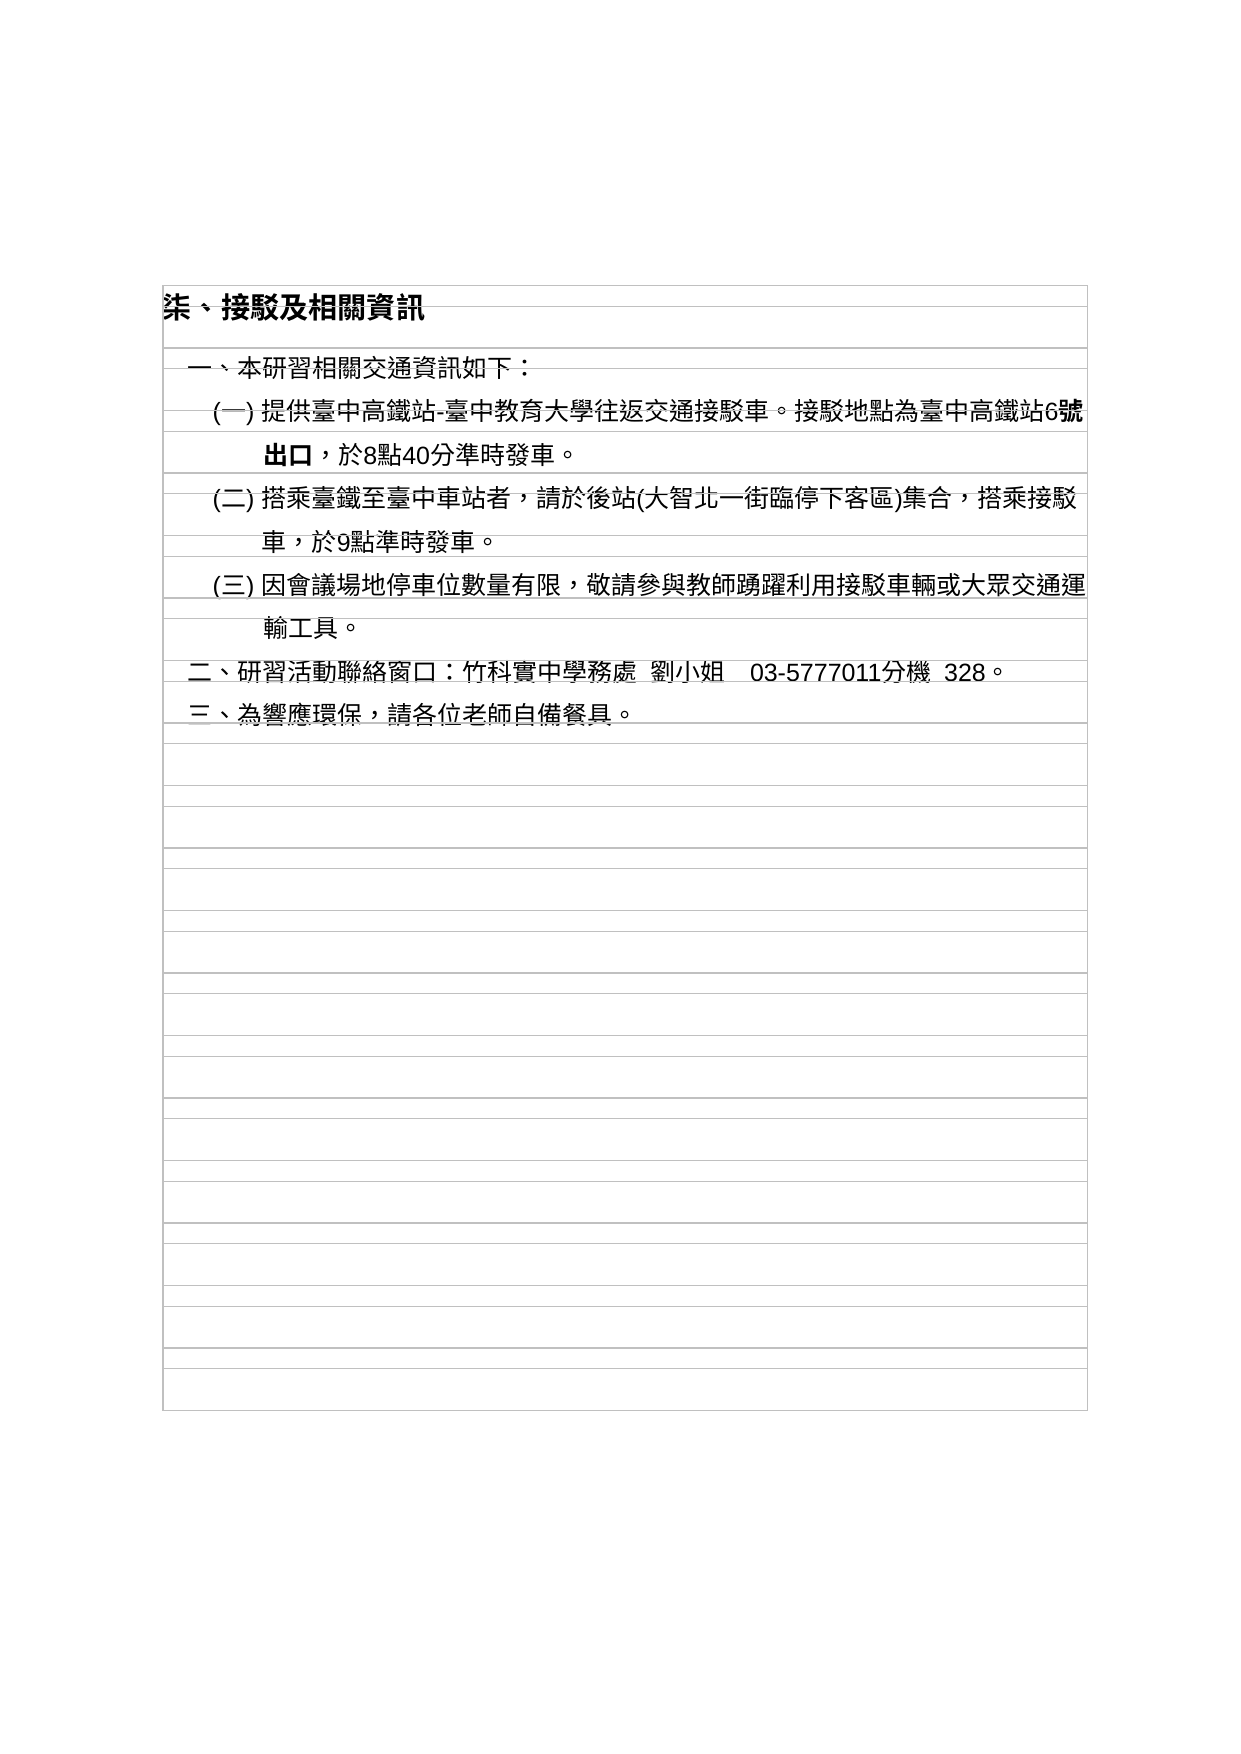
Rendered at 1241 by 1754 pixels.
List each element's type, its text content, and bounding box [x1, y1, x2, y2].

text 二、研習活動聯絡窗口：竹科實中學務處 劉小姐 03-5777011分機 328。 [187, 661, 241, 681]
text 二、研習活動聯絡窗口：竹科實中學務處 劉小姐 03-5777011分機 328。 [508, 661, 548, 681]
text 二、研習活動聯絡窗口：竹科實中學務處 劉小姐 03-5777011分機 328。 [616, 661, 658, 681]
text 二、研習活動聯絡窗口：竹科實中學務處 劉小姐 03-5777011分機 328。 [922, 661, 1087, 681]
text (一) 提供臺中高鐵站-臺中教育大學往返交通接駁車。接駁地點為臺中高鐵站6號 [212, 411, 1087, 428]
text (一) 提供臺中高鐵站-臺中教育大學往返交通接駁車。接駁地點為臺中高鐵站6號 [212, 392, 1087, 410]
text [237, 522, 1087, 535]
text 輸工具。 [237, 619, 1087, 645]
text 三、為響應環保，請各位老師自備餐具。 [187, 696, 1087, 722]
text 二、研習活動聯絡窗口：竹科實中學務處 劉小姐 03-5777011分機 328。 [187, 682, 1087, 689]
text 二、研習活動聯絡窗口：竹科實中學務處 劉小姐 03-5777011分機 328。 [550, 661, 595, 681]
text 一、本研習相關交通資訊如下： [187, 349, 1087, 368]
text 二、研習活動聯絡窗口：竹科實中學務處 劉小姐 03-5777011分機 328。 [187, 652, 1087, 660]
text (三) 因會議場地停車位數量有限，敬請參與教師踴躍利用接駁車輛或大眾交通運 [212, 566, 1087, 597]
text 二、研習活動聯絡窗口：竹科實中學務處 劉小姐 03-5777011分機 328。 [378, 661, 468, 681]
text 車，於9點準時發車。 [237, 536, 1087, 556]
text 柒、接駁及相關資訊 [164, 307, 1087, 327]
text [187, 724, 1087, 732]
text (二) 搭乘臺鐵至臺中車站者，請於後站(大智北一街臨停下客區)集合，搭乘接駁 [212, 479, 1087, 493]
text 出口，於8點40分準時發車。 [237, 435, 1087, 471]
text 二、研習活動聯絡窗口：竹科實中學務處 劉小姐 03-5777011分機 328。 [722, 661, 891, 681]
text (二) 搭乘臺鐵至臺中車站者，請於後站(大智北一街臨停下客區)集合，搭乘接駁 [212, 494, 1087, 515]
text 柒、接駁及相關資訊 [164, 286, 1087, 306]
text [237, 609, 1087, 618]
text 一、本研習相關交通資訊如下： [187, 369, 1087, 384]
